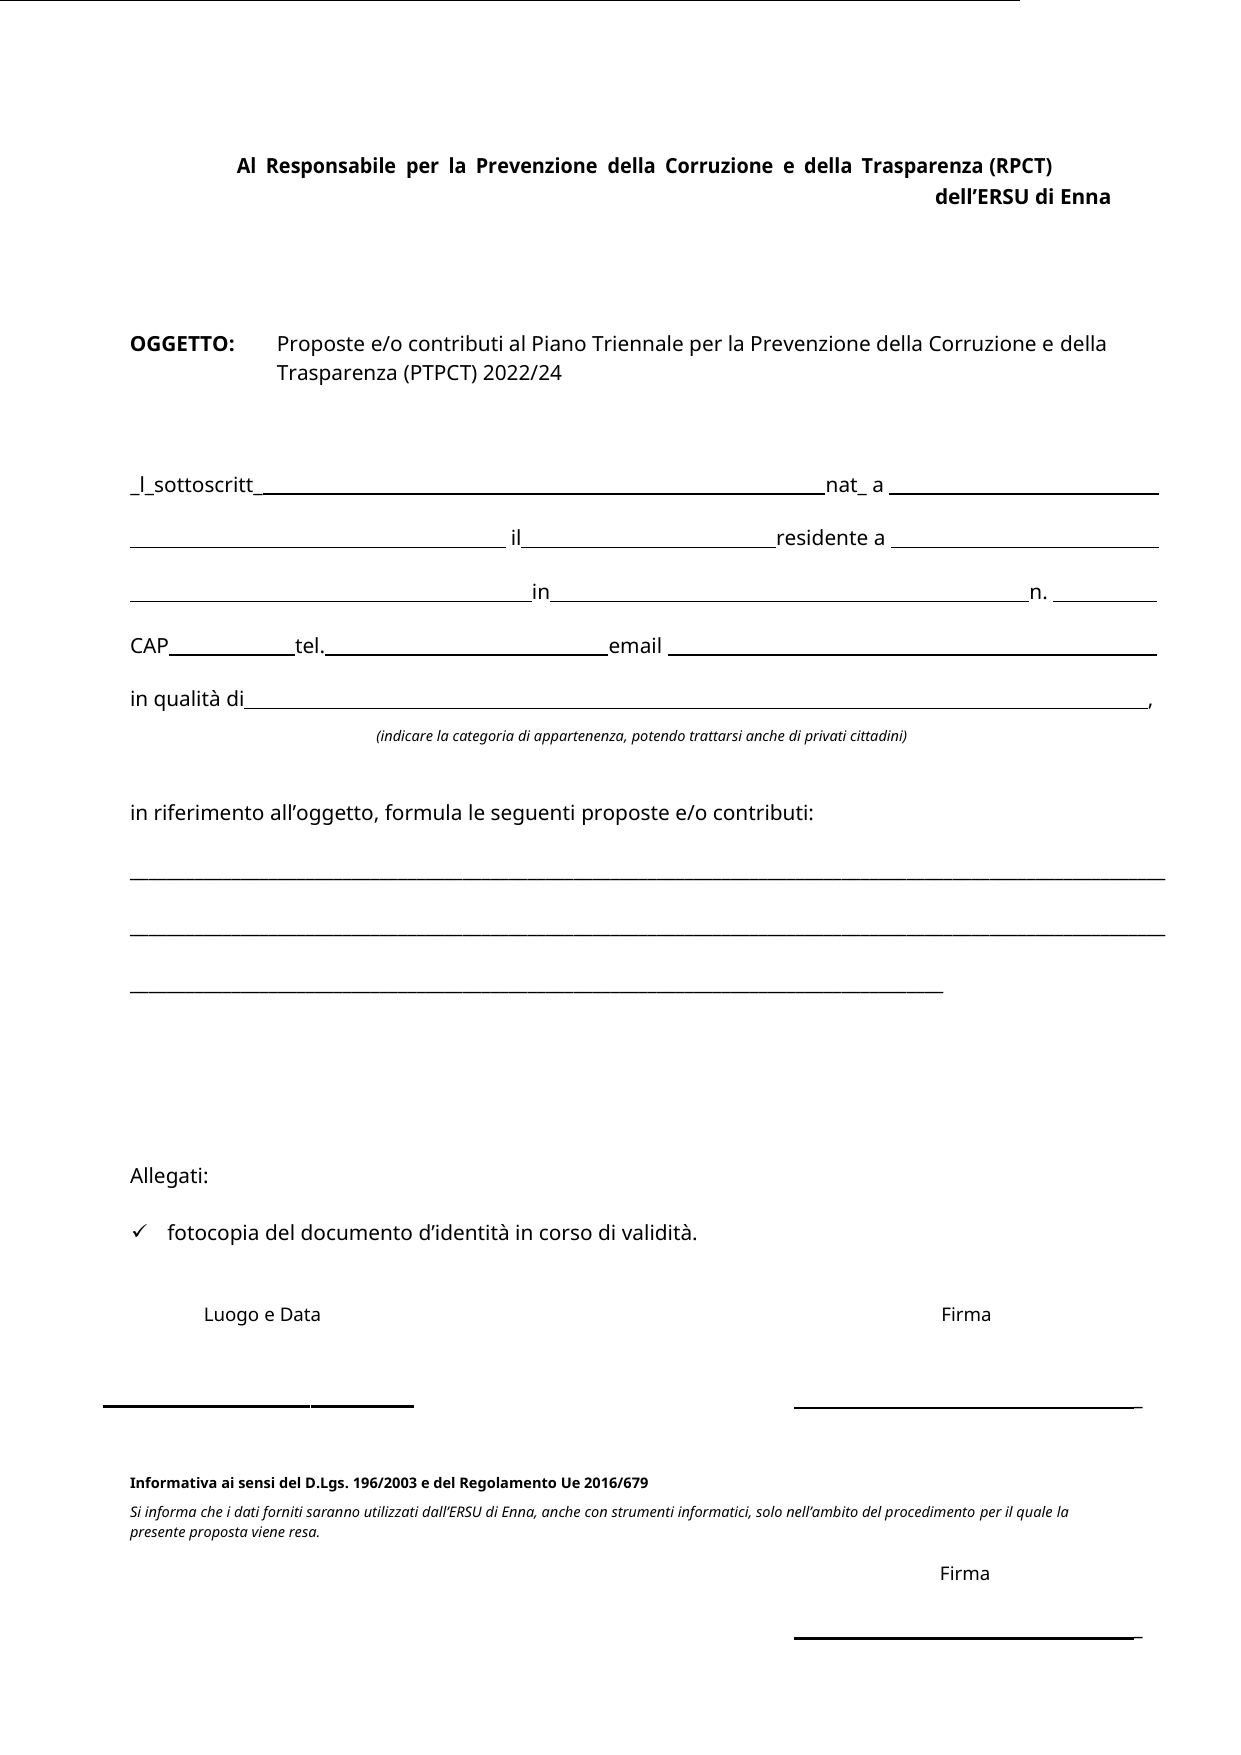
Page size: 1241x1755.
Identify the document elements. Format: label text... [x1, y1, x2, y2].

text _l_sottoscritt_ nat_ a [119, 470, 1170, 498]
text Si informa che i dati forniti saranno utilizzati dall’ERSU di Enna, anche con strumenti informatici, solo nell’ambito del procedimento per il quale la presente proposta viene resa. [130, 1502, 1093, 1542]
text il residente a [130, 523, 1170, 552]
text dell’ERSU di Enna [119, 184, 1111, 209]
text in riferimento all’oggetto, formula le seguenti proposte e/o contributi: [130, 798, 1170, 826]
text in n. [130, 577, 1170, 606]
text in qualità di , [130, 684, 1170, 713]
text (indicare la categoria di appartenenza, potendo trattarsi anche di privati cittadini) [178, 726, 1107, 746]
text _ [793, 1613, 1170, 1642]
text OGGETTO: Proposte e/o contributi al Piano Triennale per la Prevenzione della Corruzione e della Trasparenza (PTPCT) 2022/24 [129, 329, 1109, 386]
text Informativa ai sensi del D.Lgs. 196/2003 e del Regolamento Ue 2016/679 [130, 1473, 1170, 1493]
text _ [793, 1383, 1170, 1411]
text Luogo e Data Firma [203, 1301, 1170, 1327]
list fotocopia del documento d’identità in corso di validità. [131, 1218, 1170, 1247]
text Allegati: [130, 1161, 1170, 1190]
text Al Responsabile per la Prevenzione della Corruzione e della Trasparenza (RPCT) [119, 152, 1170, 180]
text CAP tel. email [130, 631, 1170, 659]
text ________________________________________________________________________________________________________________________________________________________________________________________________________________________________________________________________________________________________________________________ [130, 855, 1170, 997]
text Firma [119, 1560, 990, 1585]
